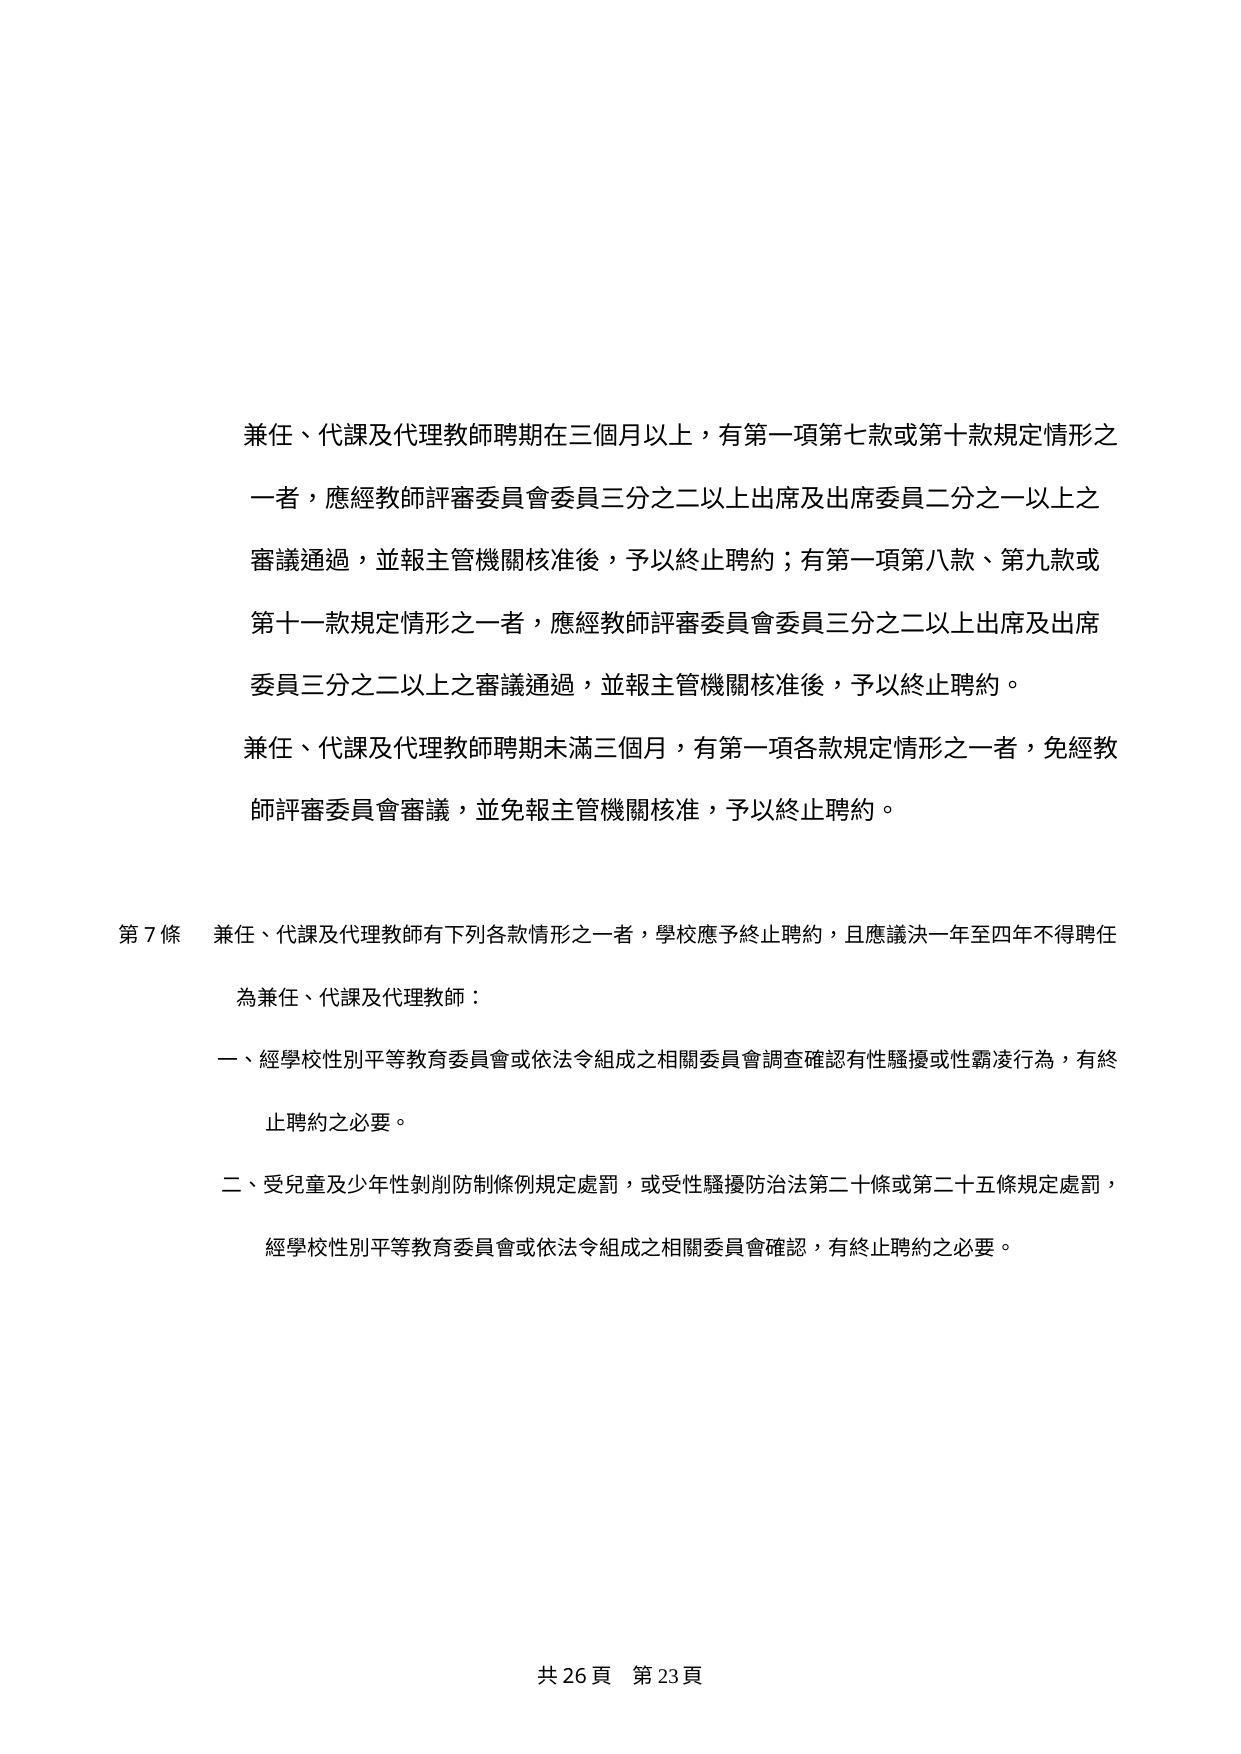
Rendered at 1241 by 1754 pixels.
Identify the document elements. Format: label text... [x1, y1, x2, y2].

text 二、受兒童及少年性剝削防制條例規定處罰，或受性騷擾防治法第二十條或第二十五條規定處罰，經學校性別平等教育委員會或依法令組成之相關委員會確認，有終止聘約之必要。 [222, 1142, 1122, 1267]
text 一、經學校性別平等教育委員會或依法令組成之相關委員會調查確認有性騷擾或性霸凌行為，有終止聘約之必要。 [192, 1017, 1122, 1142]
text 兼任、代課及代理教師聘期未滿三個月，有第一項各款規定情形之一者，免經教師評審委員會審議，並免報主管機關核准，予以終止聘約。 [243, 705, 1122, 830]
text 兼任、代課及代理教師聘期在三個月以上，有第一項第七款或第十款規定情形之一者，應經教師評審委員會委員三分之二以上出席及出席委員二分之一以上之審議通過，並報主管機關核准後，予以終止聘約；有第一項第八款、第九款或第十一款規定情形之一者，應經教師評審委員會委員三分之二以上出席及出席委員三分之二以上之審議通過，並報主管機關核准後，予以終止聘約。 [243, 392, 1122, 705]
text 第7條 兼任、代課及代理教師有下列各款情形之一者，學校應予終止聘約，且應議決一年至四年不得聘任為兼任、代課及代理教師： [118, 892, 1122, 1017]
